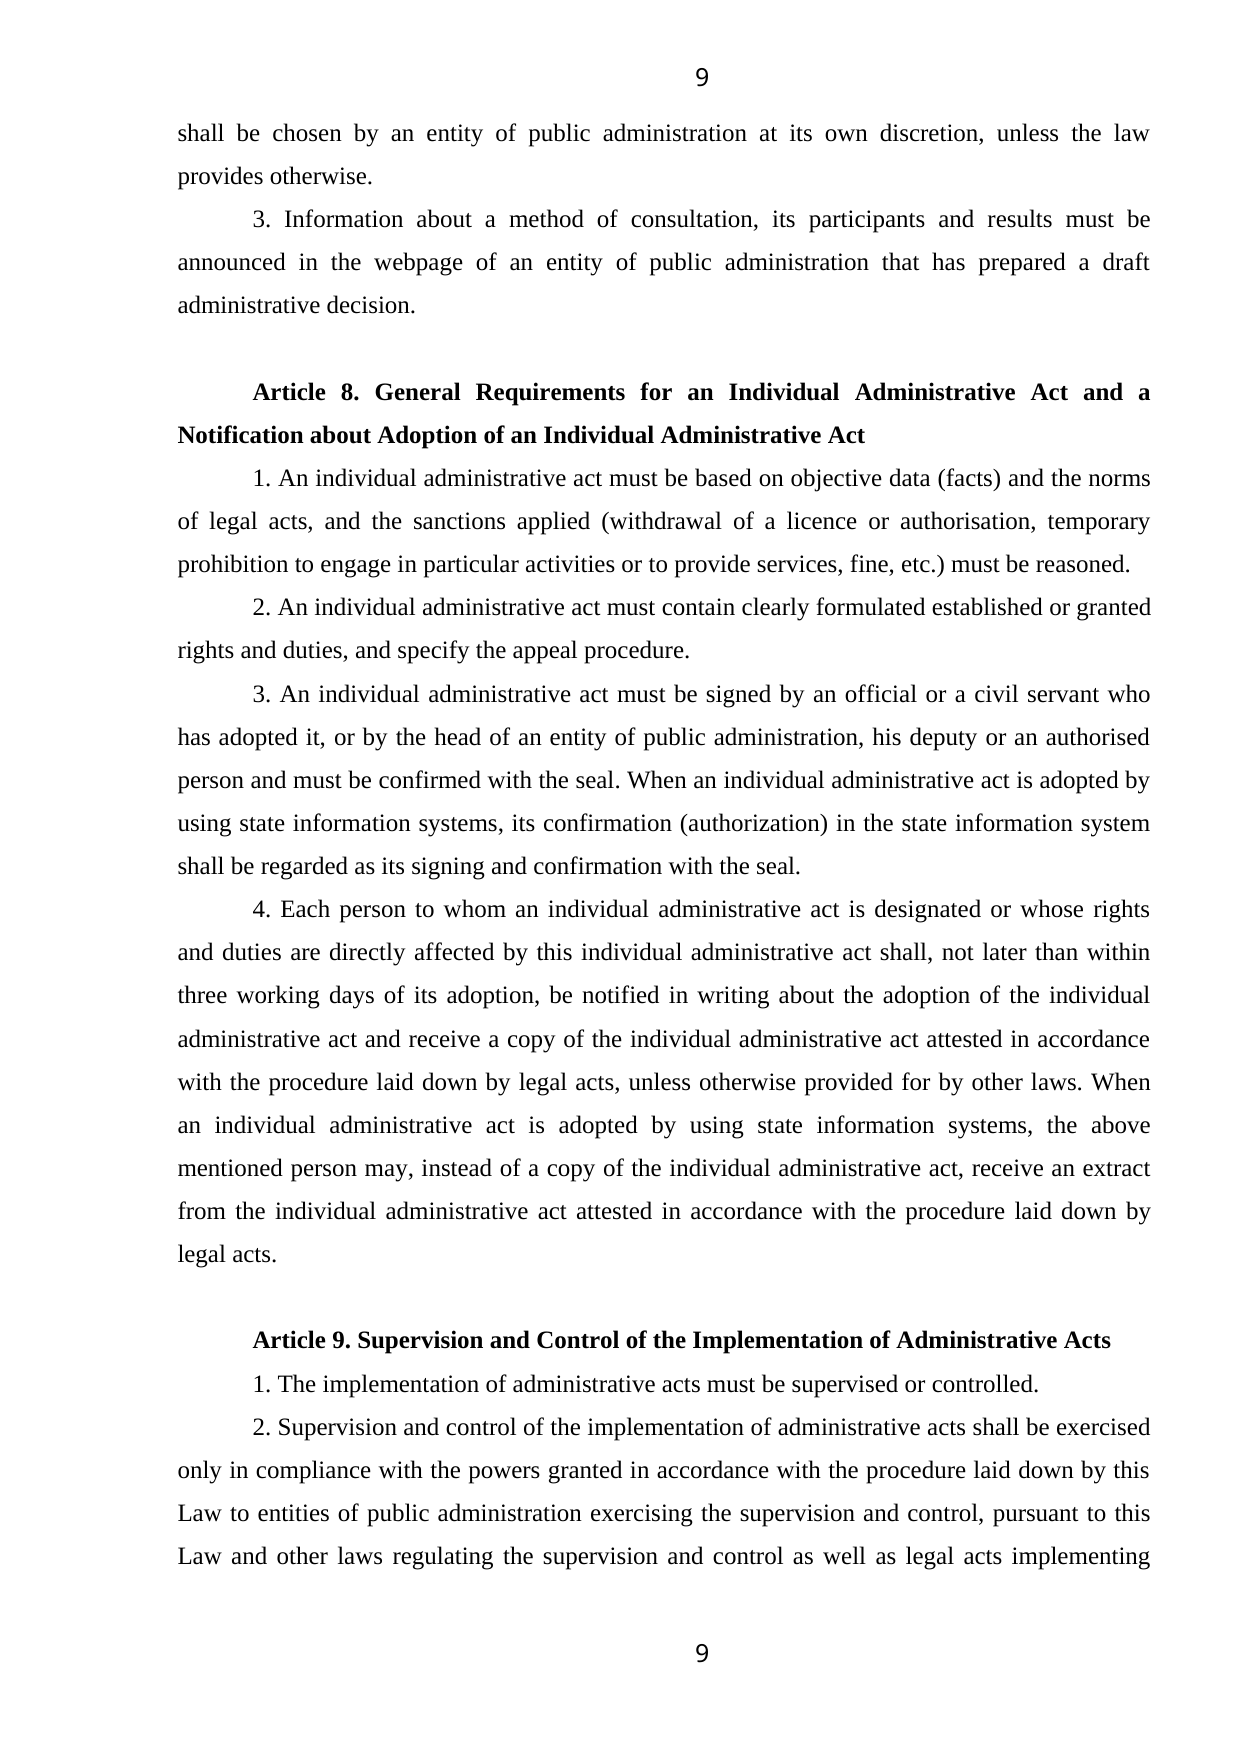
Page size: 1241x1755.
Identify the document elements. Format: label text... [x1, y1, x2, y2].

text shall be chosen by an entity of public administration at its own discretion, unless the law provides otherwise. [177, 118, 1152, 190]
text 1. An individual administrative act must be based on objective data (facts) and the norms of legal acts, and the sanctions applied (withdrawal of a licence or authorisation, temporary prohibition to engage in particular activities or to provide services, fine, etc.) must be reasoned. [177, 463, 1152, 578]
text 3. An individual administrative act must be signed by an official or a civil servant who has adopted it, or by the head of an entity of public administration, his deputy or an authorised person and must be confirmed with the seal. When an individual administrative act is adopted by using state information systems, its confirmation (authorization) in the state information system shall be regarded as its signing and confirmation with the seal. [177, 679, 1152, 880]
text 4. Each person to whom an individual administrative act is designated or whose rights and duties are directly affected by this individual administrative act shall, not later than within three working days of its adoption, be notified in writing about the adoption of the individual administrative act and receive a copy of the individual administrative act attested in accordance with the procedure laid down by legal acts, unless otherwise provided for by other laws. When an individual administrative act is adopted by using state information systems, the above mentioned person may, instead of a copy of the individual administrative act, receive an extract from the individual administrative act attested in accordance with the procedure laid down by legal acts. [177, 894, 1152, 1268]
text 1. The implementation of administrative acts must be supervised or controlled. [177, 1369, 1152, 1397]
text Article 9. Supervision and Control of the Implementation of Administrative Acts [177, 1326, 1152, 1354]
text 2. An individual administrative act must contain clearly formulated established or granted rights and duties, and specify the appeal procedure. [177, 592, 1152, 664]
text 3. Information about a method of consultation, its participants and results must be announced in the webpage of an entity of public administration that has prepared a draft administrative decision. [177, 204, 1152, 319]
text 2. Supervision and control of the implementation of administrative acts shall be exercised only in compliance with the powers granted in accordance with the procedure laid down by this Law to entities of public administration exercising the supervision and control, pursuant to this Law and other laws regulating the supervision and control as well as legal acts implementing [177, 1412, 1152, 1570]
text Article 8. General Requirements for an Individual Administrative Act and a Notification about Adoption of an Individual Administrative Act [177, 377, 1152, 449]
